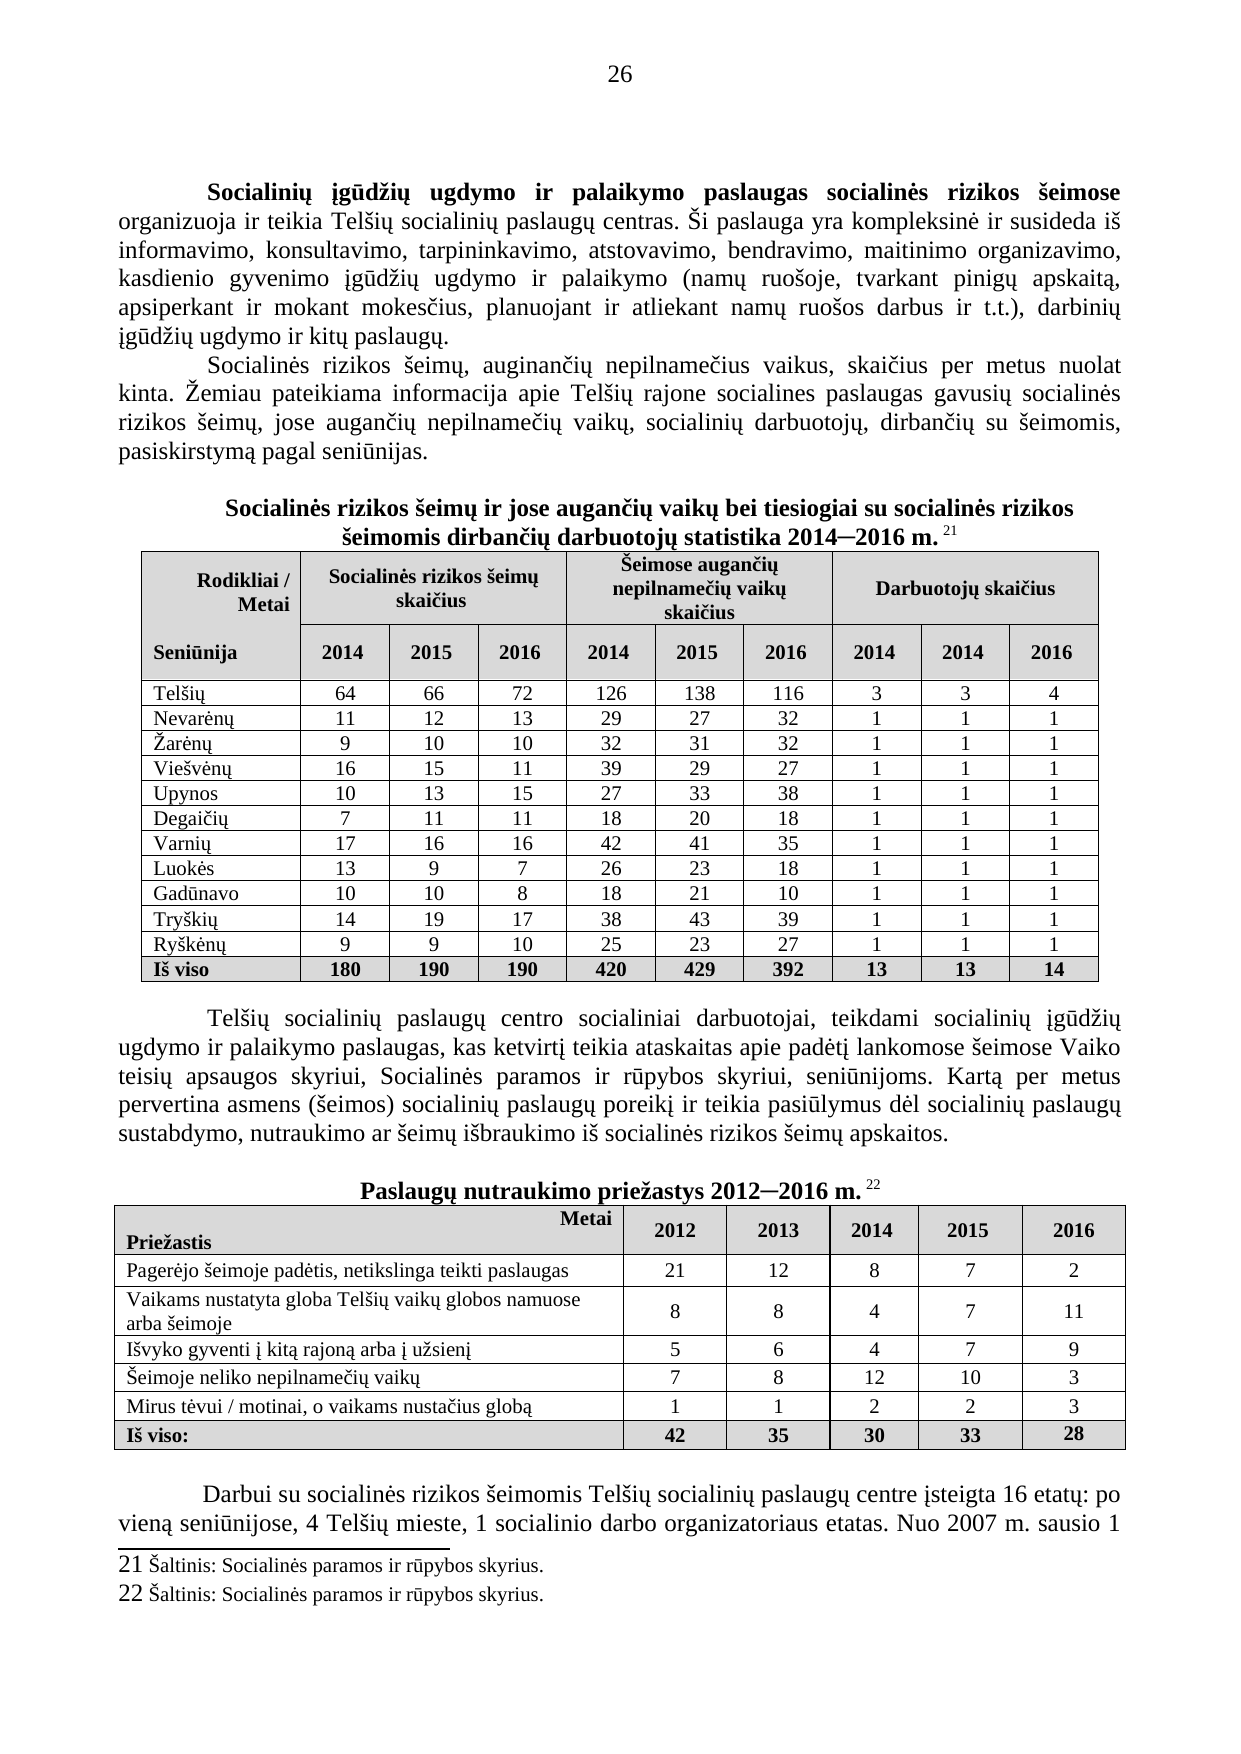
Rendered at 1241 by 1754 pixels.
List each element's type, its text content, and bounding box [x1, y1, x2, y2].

table_cell 1 [922, 806, 1009, 830]
table_cell Upynos [142, 781, 300, 805]
table_cell 1 [922, 756, 1009, 780]
table_cell 31 [656, 731, 743, 755]
table_cell 1 [922, 906, 1009, 931]
table_cell 1 [922, 731, 1009, 755]
table_cell 420 [567, 957, 655, 981]
table_cell Mirus tėvui / motinai, o vaikams nustačius globą [115, 1392, 623, 1420]
table_cell 23 [656, 932, 743, 956]
table_cell 27 [744, 932, 832, 956]
table_cell 43 [656, 906, 743, 931]
table_cell 26 [567, 856, 655, 880]
table_cell 1 [922, 831, 1009, 855]
table_cell 11 [301, 706, 389, 730]
table_cell 6 [727, 1336, 829, 1363]
text Socialinių įgūdžių ugdymo ir palaikymo paslaugas socialinės rizikos šeimose organizuoja ir teikia Telšių socialinių paslaugų centras. Ši paslauga yra kompleksinė ir susideda iš informavimo, konsultavimo, tarpininkavimo, atstovavimo, bendravimo, maitinimo organizavimo, kasdienio gyvenimo įgūdžių ugdymo ir palaikymo (namų ruošoje, tvarkant pinigų apskaitą, apsiperkant ir mokant mokesčius, planuojant ir atliekant namų ruošos darbus ir t.t.), darbinių įgūdžių ugdymo ir kitų paslaugų. [118, 177, 1122, 350]
table_cell 7 [919, 1336, 1022, 1363]
table_cell 2 [919, 1392, 1022, 1420]
table_cell 2015 [390, 625, 478, 679]
table_cell 11 [390, 806, 478, 830]
table_cell 126 [567, 681, 655, 704]
text Socialinės rizikos šeimų ir jose augančių vaikų bei tiesiogiai su socialinės rizikos šeimomis dirbančių darbuotojų statistika 2014─2016 m. [177, 493, 1122, 551]
table_cell 1 [1010, 831, 1098, 855]
table_cell 7 [301, 806, 389, 830]
table_cell 18 [744, 856, 832, 880]
table_cell 38 [567, 906, 655, 931]
table_cell 10 [301, 781, 389, 805]
table_cell 3 [1023, 1392, 1125, 1420]
table_cell 138 [656, 681, 743, 704]
table_cell 14 [1010, 957, 1098, 981]
table_cell 35 [744, 831, 832, 855]
table_cell 42 [567, 831, 655, 855]
table_cell 5 [624, 1336, 726, 1363]
table_header 2016 [1023, 1206, 1125, 1254]
table_cell 39 [744, 906, 832, 931]
table_cell Telšių [142, 681, 300, 704]
table_cell Ryškėnų [142, 932, 300, 956]
table_cell 23 [656, 856, 743, 880]
text Darbui su socialinės rizikos šeimomis Telšių socialinių paslaugų centre įsteigta 16 etatų: po vieną seniūnijose, 4 Telšių mieste, 1 socialinio darbo organizatoriaus etatas. Nuo 2007 m. sausio 1 [118, 1479, 1122, 1536]
table_cell 1 [833, 906, 921, 931]
table_cell 16 [390, 831, 478, 855]
table_cell 1 [1010, 731, 1098, 755]
table_cell 1 [1010, 906, 1098, 931]
table_cell 1 [624, 1392, 726, 1420]
table_cell 11 [479, 806, 566, 830]
table_cell 33 [656, 781, 743, 805]
table_cell 11 [1023, 1287, 1125, 1335]
table_cell 180 [301, 957, 389, 981]
table_cell 1 [922, 932, 1009, 956]
table_cell 9 [1023, 1336, 1125, 1363]
table_cell 21 [624, 1255, 726, 1286]
table_cell 42 [624, 1421, 726, 1449]
table_cell 29 [656, 756, 743, 780]
table_cell 1 [833, 831, 921, 855]
table_cell 3 [922, 681, 1009, 704]
table_cell Iš viso: [115, 1421, 623, 1449]
table_cell 1 [922, 856, 1009, 880]
table_cell 1 [1010, 706, 1098, 730]
table_cell 1 [922, 781, 1009, 805]
table_cell 13 [301, 856, 389, 880]
table_cell 13 [833, 957, 921, 981]
table_cell 17 [301, 831, 389, 855]
table_cell 7 [624, 1364, 726, 1391]
table_cell 25 [567, 932, 655, 956]
table_header Darbuotojų skaičius [833, 552, 1098, 624]
table_cell 64 [301, 681, 389, 704]
table_cell 16 [479, 831, 566, 855]
table_cell 15 [479, 781, 566, 805]
table_cell 4 [831, 1287, 918, 1335]
table_header Socialinės rizikos šeimų skaičius [301, 552, 566, 624]
table_cell 8 [624, 1287, 726, 1335]
table_cell 2014 [567, 625, 655, 679]
text Socialinės rizikos šeimų, auginančių nepilnamečius vaikus, skaičius per metus nuolat kinta. Žemiau pateikiama informacija apie Telšių rajone socialines paslaugas gavusių socialinės rizikos šeimų, jose augančių nepilnamečių vaikų, socialinių darbuotojų, dirbančių su šeimomis, pasiskirstymą pagal seniūnijas. [118, 350, 1122, 465]
table_cell Šeimoje neliko nepilnamečių vaikų [115, 1364, 623, 1391]
table_cell 28 [1023, 1421, 1125, 1449]
table_cell 1 [1010, 756, 1098, 780]
table_cell 19 [390, 906, 478, 931]
table_cell 10 [390, 881, 478, 905]
table_cell 20 [656, 806, 743, 830]
table_cell Varnių [142, 831, 300, 855]
table_cell 190 [479, 957, 566, 981]
table_cell 33 [919, 1421, 1022, 1449]
table_cell 9 [390, 856, 478, 880]
table_cell 10 [301, 881, 389, 905]
table_cell 72 [479, 681, 566, 704]
table_cell 3 [833, 681, 921, 704]
table_cell 7 [919, 1287, 1022, 1335]
table_cell 429 [656, 957, 743, 981]
table_cell 9 [301, 731, 389, 755]
table_cell 2 [1023, 1255, 1125, 1286]
table_cell 38 [744, 781, 832, 805]
table_cell 1 [833, 881, 921, 905]
table_cell 2016 [744, 625, 832, 679]
table_cell 1 [833, 731, 921, 755]
table_cell Nevarėnų [142, 706, 300, 730]
table_cell 3 [1023, 1364, 1125, 1391]
table_cell 14 [301, 906, 389, 931]
table_cell 4 [1010, 681, 1098, 704]
table_cell 32 [567, 731, 655, 755]
table_cell 13 [390, 781, 478, 805]
table_cell 1 [922, 706, 1009, 730]
table_cell 1 [833, 756, 921, 780]
table_cell 9 [390, 932, 478, 956]
table_cell Degaičių [142, 806, 300, 830]
table_cell Išvyko gyventi į kitą rajoną arba į užsienį [115, 1336, 623, 1363]
table_cell 1 [833, 932, 921, 956]
table_cell 10 [479, 731, 566, 755]
table_cell 12 [831, 1364, 918, 1391]
table_cell Luokės [142, 856, 300, 880]
table_cell 18 [567, 881, 655, 905]
text Šaltinis: Socialinės paramos ir rūpybos skyrius. [118, 1549, 1122, 1578]
text Telšių socialinių paslaugų centro socialiniai darbuotojai, teikdami socialinių įgūdžių ugdymo ir palaikymo paslaugas, kas ketvirtį teikia ataskaitas apie padėtį lankomose šeimose Vaiko teisių apsaugos skyriui, Socialinės paramos ir rūpybos skyriui, seniūnijoms. Kartą per metus pervertina asmens (šeimos) socialinių paslaugų poreikį ir teikia pasiūlymus dėl socialinių paslaugų sustabdymo, nutraukimo ar šeimų išbraukimo iš socialinės rizikos šeimų apskaitos. [118, 1003, 1122, 1147]
table_header 2012 [624, 1206, 726, 1254]
table_cell 16 [301, 756, 389, 780]
table_cell 11 [479, 756, 566, 780]
table_cell Tryškių [142, 906, 300, 931]
table_cell 1 [1010, 856, 1098, 880]
text Paslaugų nutraukimo priežastys 2012─2016 m. [118, 1176, 1122, 1204]
table_cell 27 [567, 781, 655, 805]
table_cell 7 [919, 1255, 1022, 1286]
table_cell 1 [833, 706, 921, 730]
table_header Rodikliai / Metai Seniūnija [142, 552, 300, 679]
table_cell 30 [831, 1421, 918, 1449]
table_cell 21 [656, 881, 743, 905]
table_cell 10 [744, 881, 832, 905]
table_cell Iš viso [142, 957, 300, 981]
table_cell 10 [390, 731, 478, 755]
text Šaltinis: Socialinės paramos ir rūpybos skyrius. [118, 1578, 1122, 1607]
table_cell 7 [479, 856, 566, 880]
table_cell 8 [727, 1287, 829, 1335]
table_cell 1 [1010, 806, 1098, 830]
table_cell 39 [567, 756, 655, 780]
table_cell 1 [833, 806, 921, 830]
table_cell 12 [390, 706, 478, 730]
table_cell 10 [919, 1364, 1022, 1391]
table_cell 29 [567, 706, 655, 730]
table_cell 1 [833, 856, 921, 880]
table_cell 17 [479, 906, 566, 931]
table_cell 1 [727, 1392, 829, 1420]
table_cell 392 [744, 957, 832, 981]
table_header 2014 [831, 1206, 918, 1254]
table_cell 1 [1010, 932, 1098, 956]
table_cell 2014 [301, 625, 389, 679]
table_cell 2014 [922, 625, 1009, 679]
table_cell 18 [744, 806, 832, 830]
table_cell 18 [567, 806, 655, 830]
table_cell 2014 [833, 625, 921, 679]
table_cell 15 [390, 756, 478, 780]
table_header 2013 [727, 1206, 829, 1254]
table_cell 1 [922, 881, 1009, 905]
table_cell 13 [479, 706, 566, 730]
table_cell 2015 [656, 625, 743, 679]
table_cell 1 [1010, 881, 1098, 905]
table_cell 8 [727, 1364, 829, 1391]
table_cell 8 [831, 1255, 918, 1286]
table_cell 32 [744, 706, 832, 730]
table_cell 27 [744, 756, 832, 780]
table_cell 1 [1010, 781, 1098, 805]
table_header 2015 [919, 1206, 1022, 1254]
table_cell 190 [390, 957, 478, 981]
table_cell 32 [744, 731, 832, 755]
table_cell 13 [922, 957, 1009, 981]
table_cell 12 [727, 1255, 829, 1286]
table_cell 1 [833, 781, 921, 805]
table_cell 8 [479, 881, 566, 905]
table_cell Gadūnavo [142, 881, 300, 905]
table_cell 35 [727, 1421, 829, 1449]
table_header Metai Priežastis [115, 1206, 623, 1254]
table_cell Pagerėjo šeimoje padėtis, netikslinga teikti paslaugas [115, 1255, 623, 1286]
table_cell 9 [301, 932, 389, 956]
table_cell 2016 [479, 625, 566, 679]
table_cell 66 [390, 681, 478, 704]
table_cell Vaikams nustatyta globa Telšių vaikų globos namuose arba šeimoje [115, 1287, 623, 1335]
table_cell 116 [744, 681, 832, 704]
table_cell 2 [831, 1392, 918, 1420]
table_cell 27 [656, 706, 743, 730]
table_cell 2016 [1010, 625, 1098, 679]
table_header Šeimose augančių nepilnamečių vaikų skaičius [567, 552, 832, 624]
table_cell Viešvėnų [142, 756, 300, 780]
table_cell 41 [656, 831, 743, 855]
table_cell Žarėnų [142, 731, 300, 755]
table_cell 4 [831, 1336, 918, 1363]
table_cell 10 [479, 932, 566, 956]
